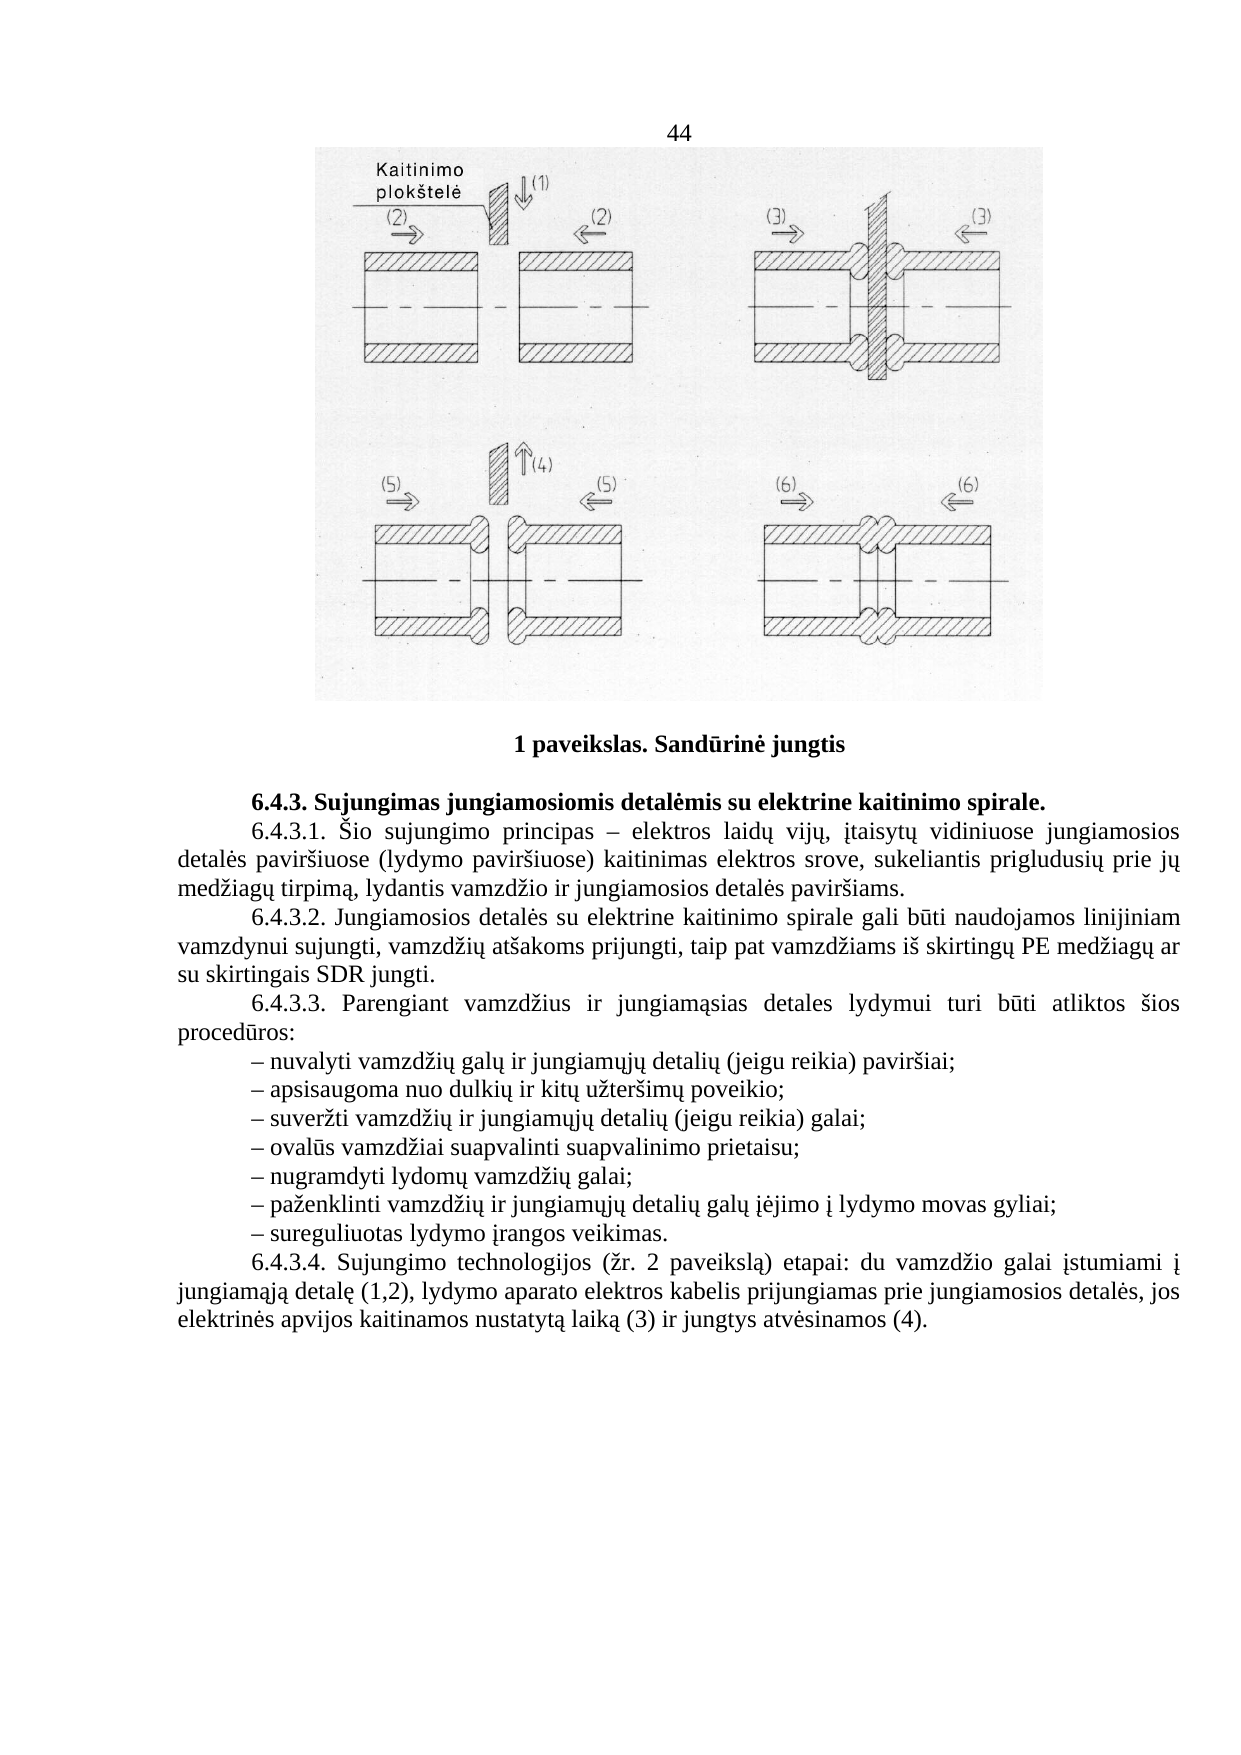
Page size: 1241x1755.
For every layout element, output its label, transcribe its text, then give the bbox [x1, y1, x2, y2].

text 6.4.3.2. Jungiamosios detalės su elektrine kaitinimo spirale gali būti naudojamos linijiniam vamzdynui sujungti, vamzdžių atšakoms prijungti, taip pat vamzdžiams iš skirtingų PE medžiagų ar su skirtingais SDR jungti. [177, 902, 1181, 988]
text 6.4.3.3. Parengiant vamzdžius ir jungiamąsias detales lydymui turi būti atliktos šios procedūros: [177, 988, 1181, 1046]
text – ovalūs vamzdžiai suapvalinti suapvalinimo prietaisu; [177, 1132, 1181, 1161]
text 1 paveikslas. Sandūrinė jungtis [177, 729, 1181, 758]
text – paženklinti vamzdžių ir jungiamųjų detalių galų įėjimo į lydymo movas gyliai; [177, 1189, 1181, 1218]
text 6.4.3.1. Šio sujungimo principas – elektros laidų vijų, įtaisytų vidiniuose jungiamosios detalės paviršiuose (lydymo paviršiuose) kaitinimas elektros srove, sukeliantis prigludusių prie jų medžiagų tirpimą, lydantis vamzdžio ir jungiamosios detalės paviršiams. [177, 816, 1181, 902]
text – apsisaugoma nuo dulkių ir kitų užteršimų poveikio; [177, 1074, 1181, 1103]
text – suveržti vamzdžių ir jungiamųjų detalių (jeigu reikia) galai; [177, 1103, 1181, 1132]
text – nuvalyti vamzdžių galų ir jungiamųjų detalių (jeigu reikia) paviršiai; [177, 1046, 1181, 1074]
text 6.4.3.4. Sujungimo technologijos (žr. 2 paveikslą) etapai: du vamzdžio galai įstumiami į jungiamąją detalę (1,2), lydymo aparato elektros kabelis prijungiamas prie jungiamosios detalės, jos elektrinės apvijos kaitinamos nustatytą laiką (3) ir jungtys atvėsinamos (4). [177, 1247, 1181, 1333]
text – nugramdyti lydomų vamzdžių galai; [177, 1161, 1181, 1189]
text – sureguliuotas lydymo įrangos veikimas. [177, 1218, 1181, 1247]
text 6.4.3. Sujungimas jungiamosiomis detalėmis su elektrine kaitinimo spirale. [177, 787, 1181, 816]
